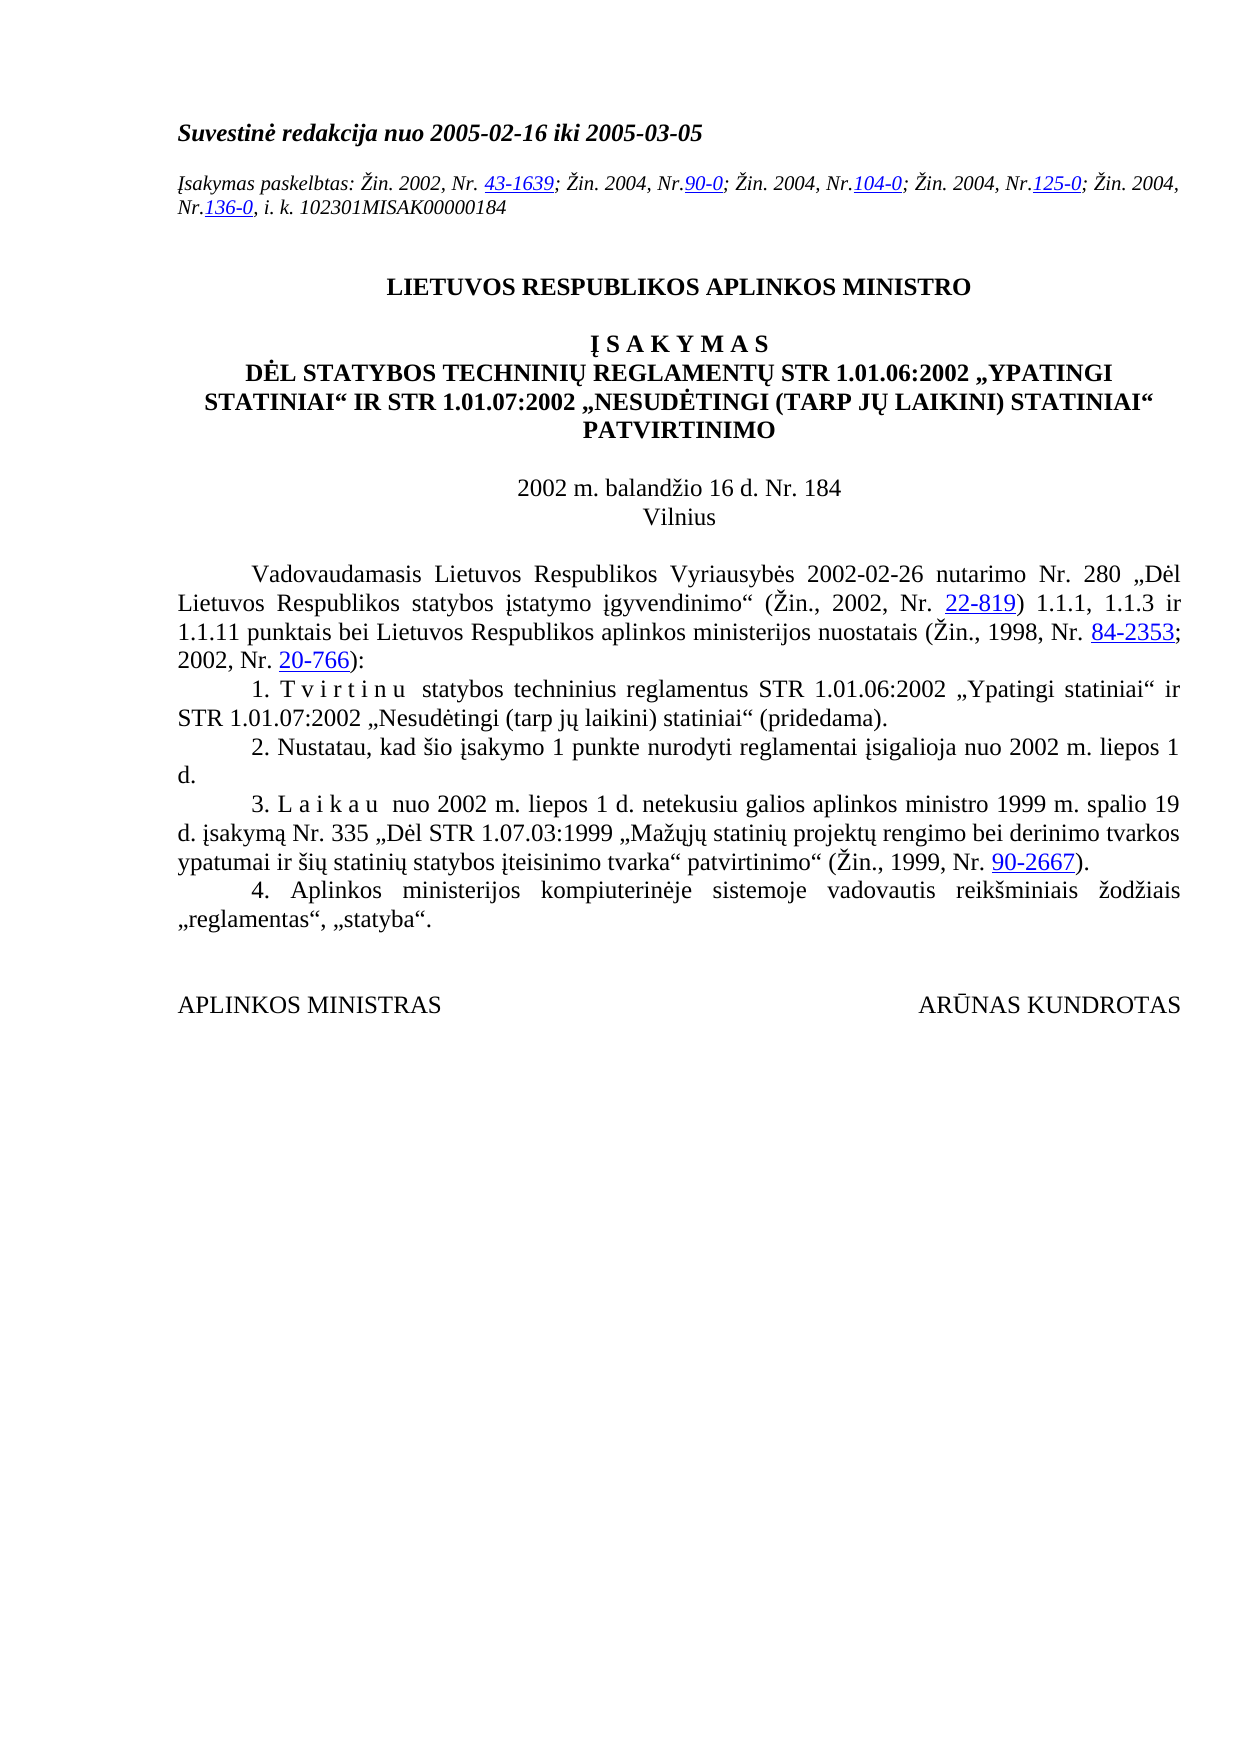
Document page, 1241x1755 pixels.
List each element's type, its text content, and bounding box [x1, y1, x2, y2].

text 2. Nustatau, kad šio įsakymo 1 punkte nurodyti reglamentai įsigalioja nuo 2002 m. liepos 1 d. [177, 732, 1181, 789]
text APLINKOS MINISTRAS ARŪNAS KUNDROTAS [177, 991, 1181, 1019]
text 2002 m. balandžio 16 d. Nr. 184 [177, 473, 1181, 502]
text Įsakymas paskelbtas: Žin. 2002, Nr. 43-1639; Žin. 2004, Nr.90-0; Žin. 2004, Nr.104-0; Žin. 2004, Nr.125-0; Žin. 2004, Nr.136-0, i. k. 102301MISAK00000184 [177, 171, 1181, 219]
text Į S A K Y M A S [177, 329, 1181, 358]
text DĖL STATYBOS TECHNINIŲ REGLAMENTŲ STR 1.01.06:2002 „YPATINGI STATINIAI“ IR STR 1.01.07:2002 „NESUDĖTINGI (TARP JŲ laikini) statiniai“ patvirtinimo [177, 358, 1181, 444]
text 4. Aplinkos ministerijos kompiuterinėje sistemoje vadovautis reikšminiais žodžiais „reglamentas“, „statyba“. [177, 876, 1181, 933]
text Vilnius [177, 502, 1181, 531]
text Vadovaudamasis Lietuvos Respublikos Vyriausybės 2002-02-26 nutarimo Nr. 280 „Dėl Lietuvos Respublikos statybos įstatymo įgyvendinimo“ (Žin., 2002, Nr. 22-819) 1.1.1, 1.1.3 ir 1.1.11 punktais bei Lietuvos Respublikos aplinkos ministerijos nuostatais (Žin., 1998, Nr. 84-2353; 2002, Nr. 20-766): [177, 559, 1181, 674]
text LIETUVOS RESPUBLIKOS APLINKOS MINISTRO [177, 272, 1181, 301]
text 3. Laikau nuo 2002 m. liepos 1 d. netekusiu galios aplinkos ministro 1999 m. spalio 19 d. įsakymą Nr. 335 „Dėl STR 1.07.03:1999 „Mažųjų statinių projektų rengimo bei derinimo tvarkos ypatumai ir šių statinių statybos įteisinimo tvarka“ patvirtinimo“ (Žin., 1999, Nr. 90-2667). [177, 789, 1181, 876]
text Suvestinė redakcija nuo 2005-02-16 iki 2005-03-05 [177, 118, 1181, 147]
text 1. Tvirtinu statybos techninius reglamentus STR 1.01.06:2002 „Ypatingi statiniai“ ir STR 1.01.07:2002 „Nesudėtingi (tarp jų laikini) statiniai“ (pridedama). [177, 674, 1181, 732]
